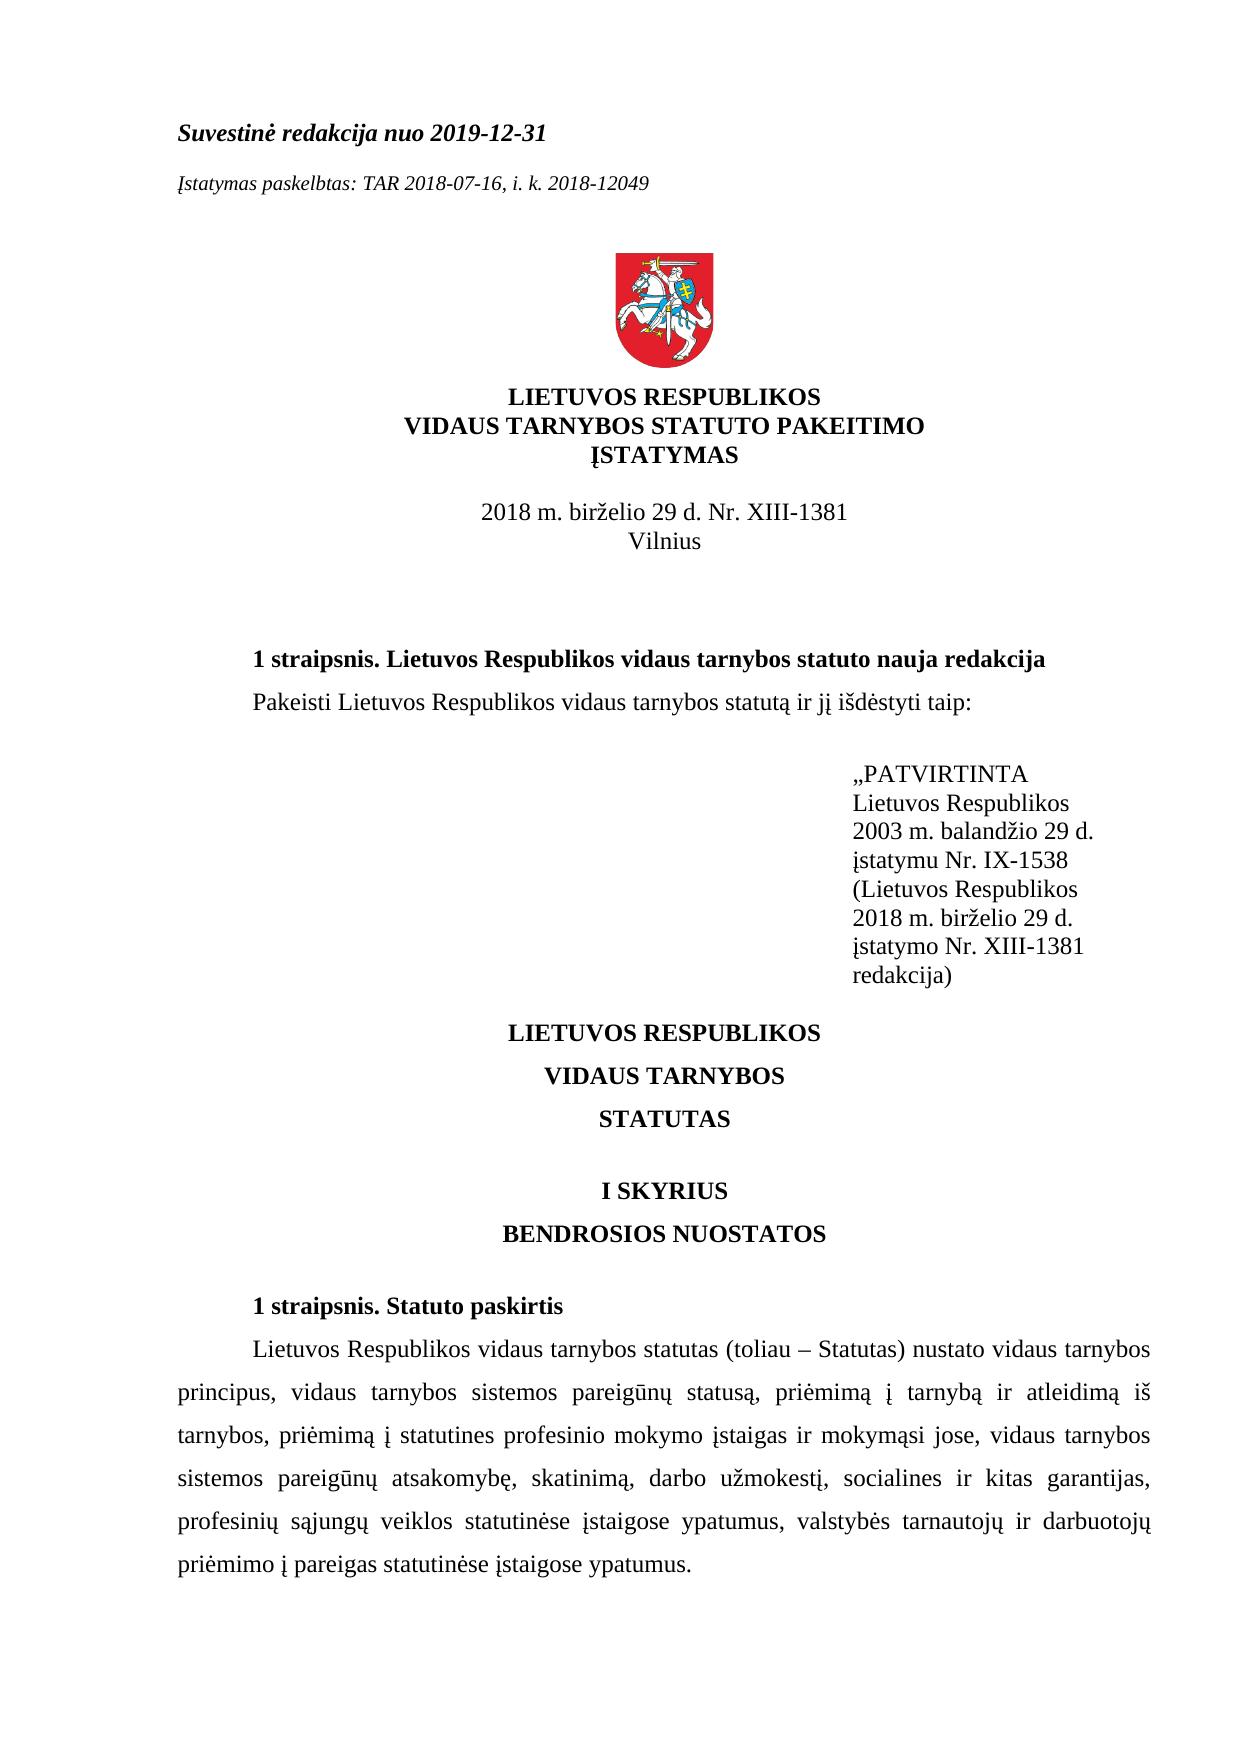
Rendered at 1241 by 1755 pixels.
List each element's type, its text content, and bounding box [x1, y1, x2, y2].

text įstatymu Nr. IX-1538 [177, 845, 1152, 874]
text įstatymo Nr. XIII-1381 [177, 931, 1152, 960]
text 1 straipsnis. Lietuvos Respublikos vidaus tarnybos statuto nauja redakcija [177, 644, 1152, 673]
text „PATVIRTINTA [177, 759, 1152, 788]
text 2018 m. birželio 29 d. Nr. XIII-1381 [177, 497, 1152, 526]
text Suvestinė redakcija nuo 2019-12-31 [177, 118, 1152, 147]
text Įstatymas paskelbtas: TAR 2018-07-16, i. k. 2018-12049 [177, 171, 1152, 195]
text LIETUVOS RESPUBLIKOS [177, 382, 1152, 411]
text I SKYRIUS [177, 1176, 1152, 1204]
text (Lietuvos Respublikos [177, 874, 1152, 903]
text 2003 m. balandžio 29 d. [177, 816, 1152, 845]
text ĮSTATYMAS [177, 440, 1152, 468]
text Lietuvos Respublikos vidaus tarnybos statutas (toliau – Statutas) nustato vidaus tarnybos principus, vidaus tarnybos sistemos pareigūnų statusą, priėmimą į tarnybą ir atleidimą iš tarnybos, priėmimą į statutines profesinio mokymo įstaigas ir mokymąsi jose, vidaus tarnybos sistemos pareigūnų atsakomybę, skatinimą, darbo užmokestį, socialines ir kitas garantijas, profesinių sąjungų veiklos statutinėse įstaigose ypatumus, valstybės tarnautojų ir darbuotojų priėmimo į pareigas statutinėse įstaigose ypatumus. [177, 1334, 1152, 1578]
text redakcija) [177, 960, 1152, 989]
text Pakeisti Lietuvos Respublikos vidaus tarnybos statutą ir jį išdėstyti taip: [177, 687, 1152, 716]
text VIDAUS TARNYBOS STATUTO PAKEITIMO [177, 411, 1152, 440]
text statutAS [177, 1104, 1152, 1133]
text BENDROSIOS NUOSTATOS [177, 1219, 1152, 1248]
text 2018 m. birželio 29 d. [177, 903, 1152, 931]
text Vilnius [177, 526, 1152, 555]
text 1 straipsnis. Statuto paskirtis [177, 1291, 1152, 1319]
text Lietuvos Respublikos [177, 788, 1152, 816]
text VIDAUS TARNYBOS [177, 1061, 1152, 1089]
text LIETUVOS RESPUBLIKOS [177, 1018, 1152, 1046]
